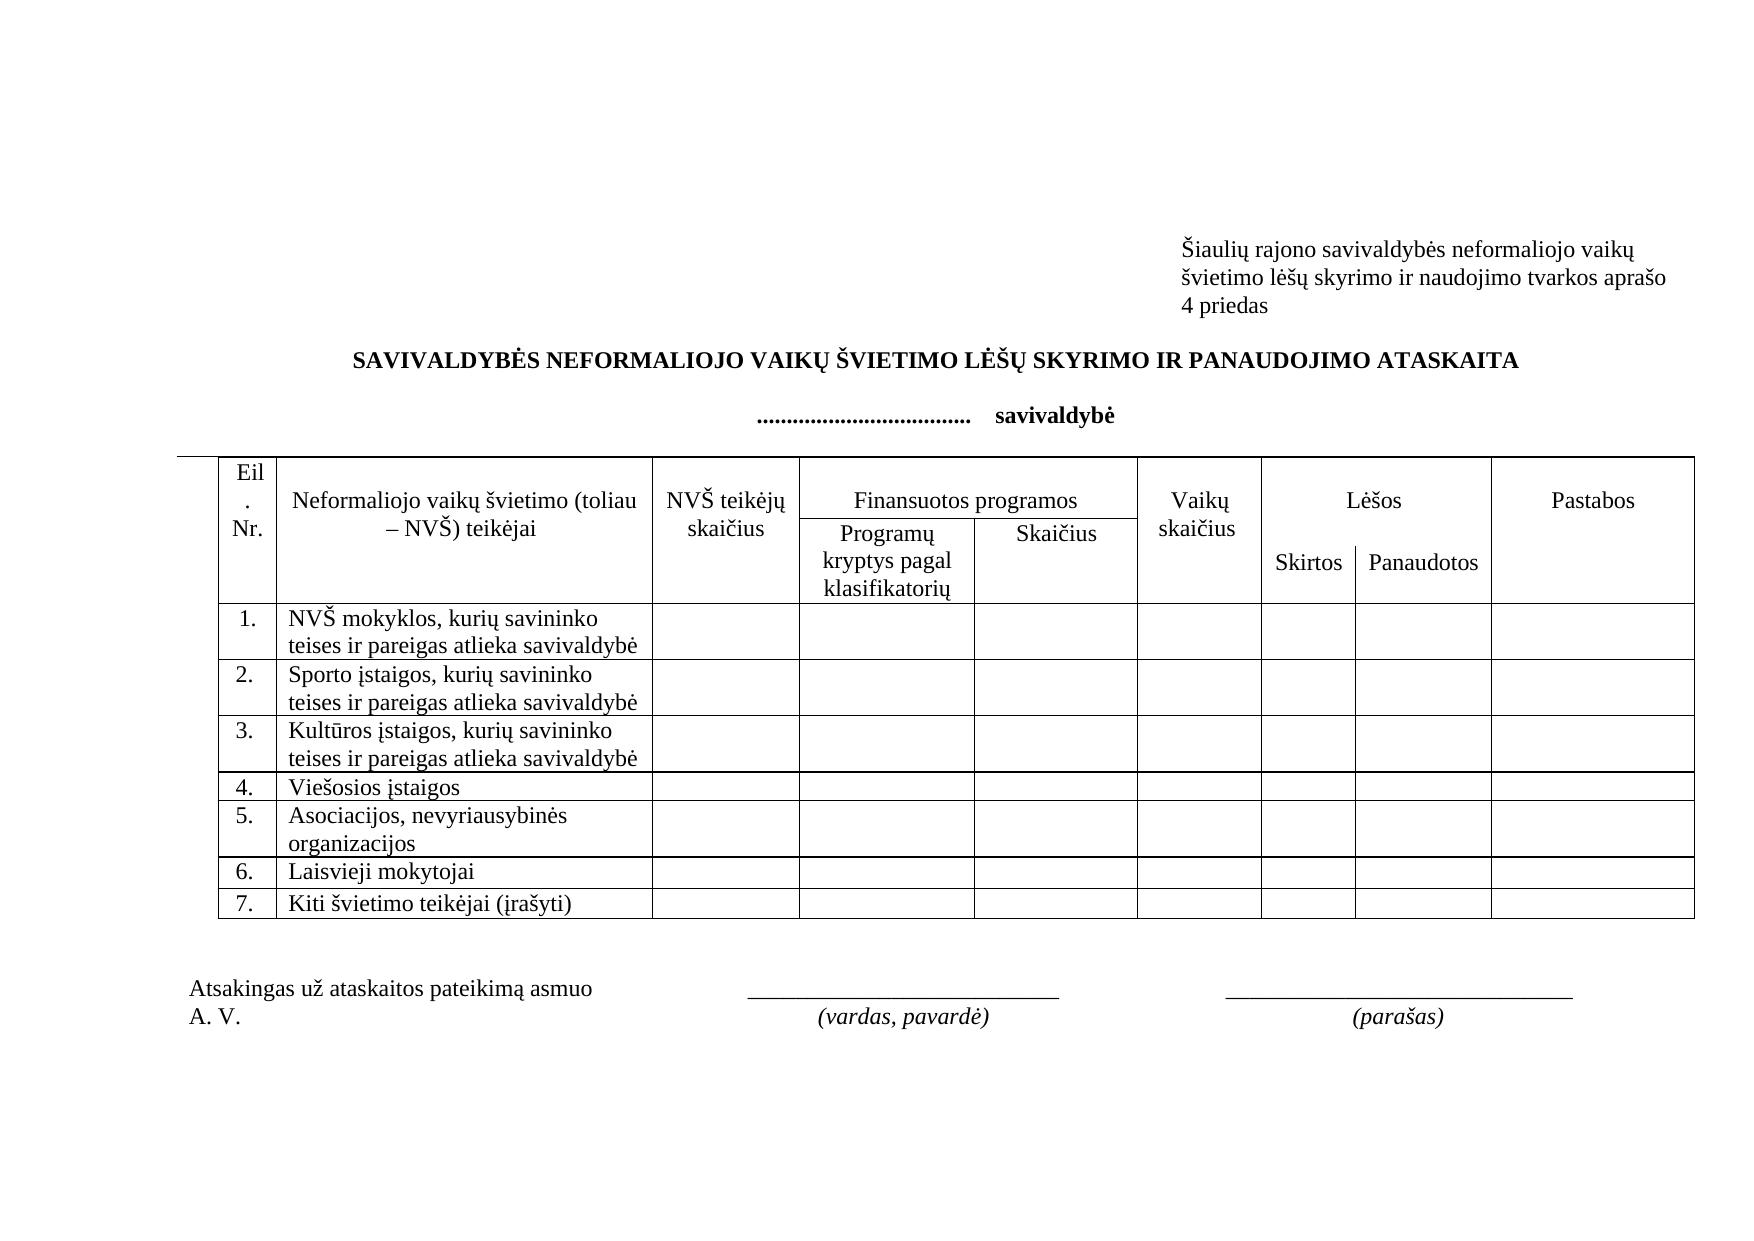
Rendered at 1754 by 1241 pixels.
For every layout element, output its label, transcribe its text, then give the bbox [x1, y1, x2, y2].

table_cell [1138, 604, 1261, 659]
table_cell [1138, 660, 1261, 715]
text SAVIVALDYBĖS NEFORMALIOJO VAIKŲ ŠVIETIMO LĖŠŲ SKYRIMO IR PANAUDOJIMO ATASKAITA [177, 346, 1695, 373]
table_cell [1492, 716, 1694, 771]
table_cell [1262, 660, 1355, 715]
table_cell [1492, 858, 1694, 888]
table_cell 5. [219, 801, 276, 856]
table_cell [1356, 858, 1491, 888]
table_header _____________________________ (parašas) [1134, 947, 1665, 1084]
table_cell 1. [219, 604, 276, 659]
table_cell [975, 889, 1137, 918]
table_cell [653, 604, 799, 659]
table_cell [1356, 889, 1491, 918]
table_cell [1356, 604, 1491, 659]
table_cell [1138, 889, 1261, 918]
table_cell [1492, 773, 1694, 800]
table_cell 4. [219, 773, 276, 800]
table_cell [1138, 858, 1261, 888]
table_cell Asociacijos, nevyriausybinės organizacijos [277, 801, 652, 856]
table_cell [975, 660, 1137, 715]
table_cell Sporto įstaigos, kurių savininko teises ir pareigas atlieka savivaldybė [277, 660, 652, 715]
table_cell [1262, 801, 1355, 856]
table_header Vaikų skaičius [1138, 458, 1261, 603]
table_cell [653, 716, 799, 771]
table_cell Laisvieji mokytojai [277, 858, 652, 888]
table_cell [975, 773, 1137, 800]
table_header NVŠ teikėjų skaičius [653, 458, 799, 603]
table_cell Kiti švietimo teikėjai (įrašyti) [277, 889, 652, 918]
table_cell 6. [219, 858, 276, 888]
table_cell [1262, 716, 1355, 771]
table_header Neformaliojo vaikų švietimo (toliau – NVŠ) teikėjai [277, 458, 652, 603]
text .................................... savivaldybė [177, 401, 1695, 429]
table_cell [1492, 889, 1694, 918]
table_cell [653, 801, 799, 856]
table_cell [1492, 604, 1694, 659]
table_cell Skaičius [975, 519, 1137, 603]
table_cell Panaudotos [1356, 546, 1491, 603]
table_cell [1356, 716, 1491, 771]
text 4 priedas [1181, 291, 1695, 318]
table_cell [653, 889, 799, 918]
table_cell [975, 801, 1137, 856]
table_header Finansuotos programos [800, 458, 1137, 518]
table_cell Programų kryptys pagal klasifikatorių [800, 519, 974, 603]
table_cell [1492, 801, 1694, 856]
table_cell Kultūros įstaigos, kurių savininko teises ir pareigas atlieka savivaldybė [277, 716, 652, 771]
table_cell [975, 604, 1137, 659]
table_cell [800, 858, 974, 888]
table_cell [1356, 773, 1491, 800]
table_cell [800, 716, 974, 771]
table_cell [653, 858, 799, 888]
table_cell [800, 801, 974, 856]
table_cell [975, 716, 1137, 771]
table_header Pastabos [1492, 458, 1694, 603]
table_cell [800, 604, 974, 659]
table_cell [1262, 858, 1355, 888]
table_header Eil. Nr. [219, 458, 276, 603]
table_cell [800, 773, 974, 800]
table_cell [800, 660, 974, 715]
table_cell [800, 889, 974, 918]
table_cell [1262, 773, 1355, 800]
table_cell [1262, 889, 1355, 918]
table_cell [1492, 660, 1694, 715]
table_cell [1262, 604, 1355, 659]
table_cell 7. [219, 889, 276, 918]
table_cell 3. [219, 716, 276, 771]
text Šiaulių rajono savivaldybės neformaliojo vaikų švietimo lėšų skyrimo ir naudojimo tvarkos aprašo [1181, 235, 1695, 291]
table_cell Viešosios įstaigos [277, 773, 652, 800]
table_cell [1138, 801, 1261, 856]
table_cell [975, 858, 1137, 888]
table_header __________________________ (vardas, pavardė) [676, 947, 1133, 1084]
table_cell [1356, 660, 1491, 715]
table_cell Skirtos [1262, 546, 1355, 603]
table_header Lėšos [1262, 458, 1491, 546]
table_cell [653, 773, 799, 800]
table_cell [1356, 801, 1491, 856]
table_header Atsakingas už ataskaitos pateikimą asmuo A. V. [177, 947, 676, 1084]
table_cell [653, 660, 799, 715]
table_cell [1138, 773, 1261, 800]
table_cell [1138, 716, 1261, 771]
table_cell NVŠ mokyklos, kurių savininko teises ir pareigas atlieka savivaldybė [277, 604, 652, 659]
table_cell 2. [219, 660, 276, 715]
